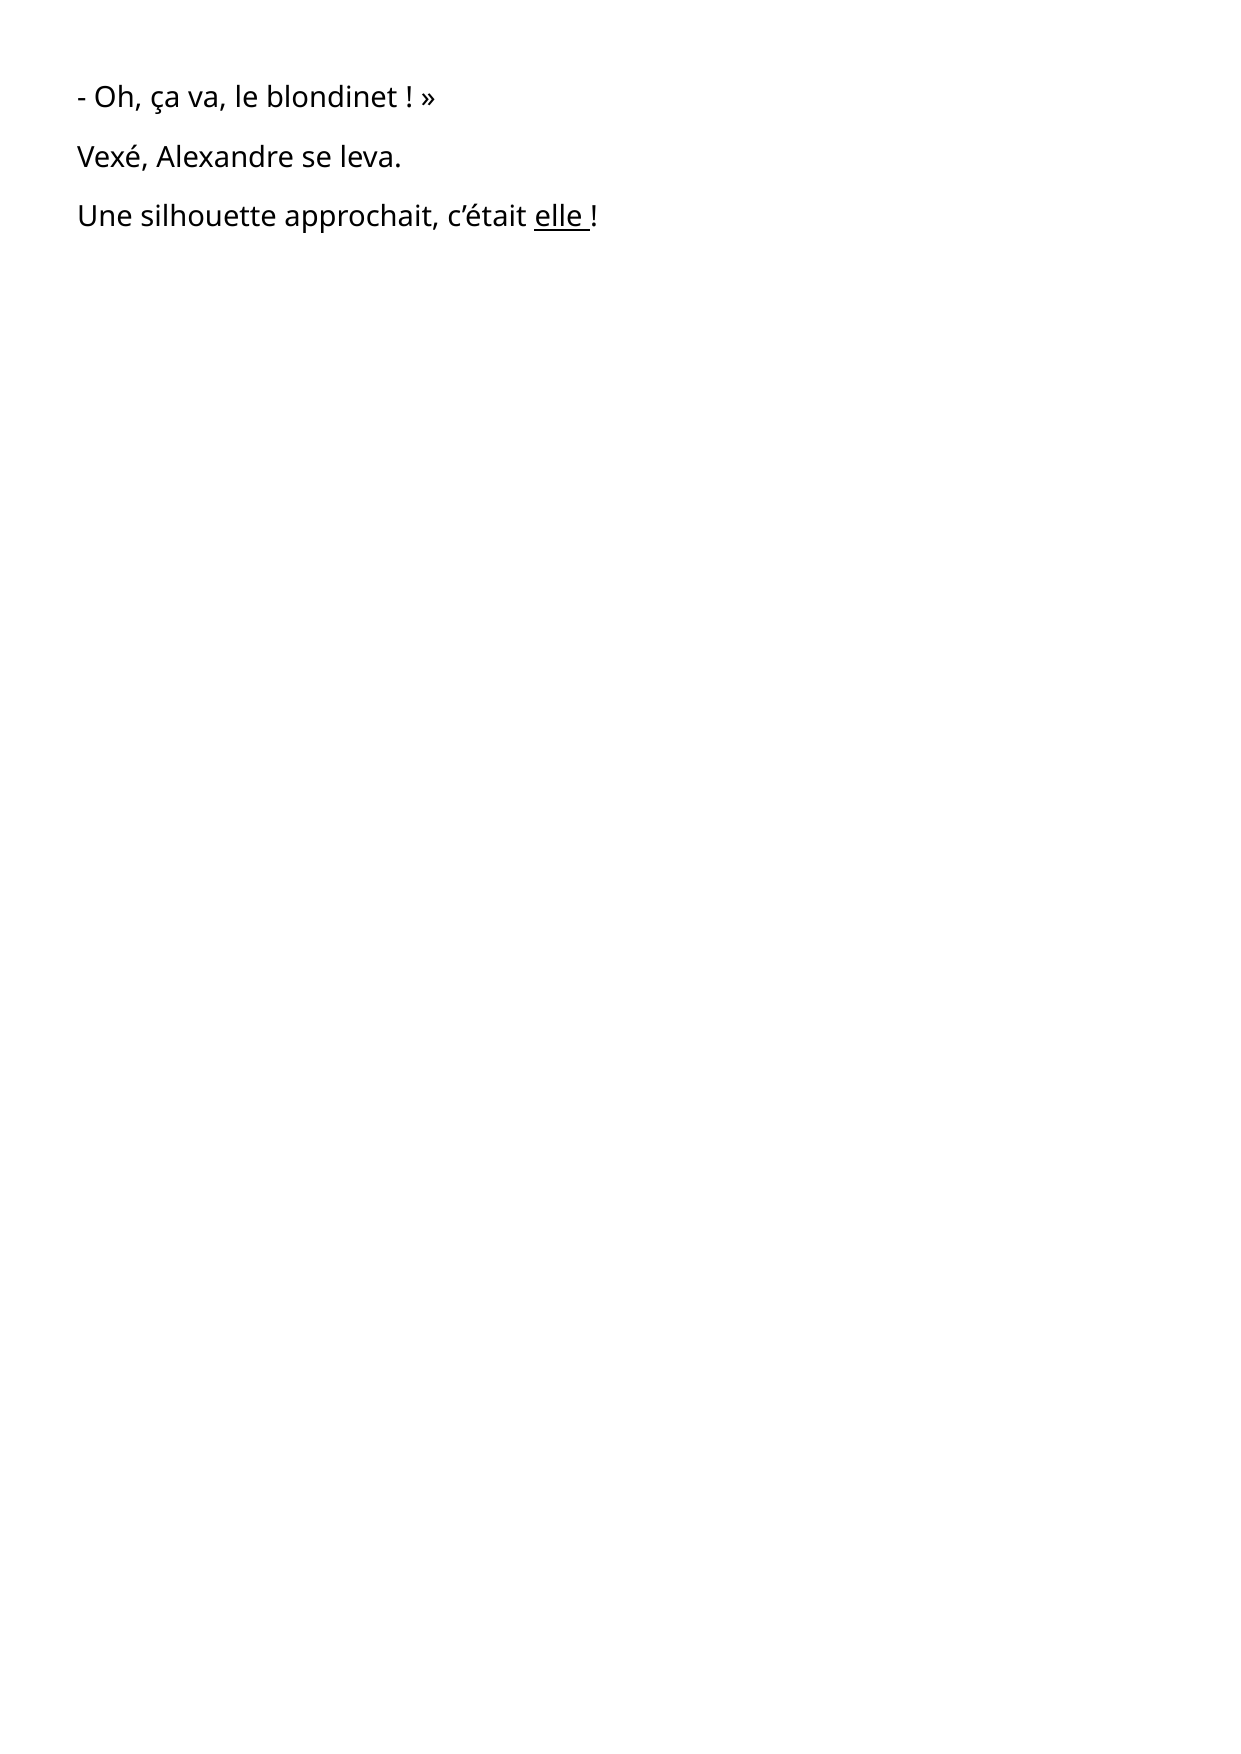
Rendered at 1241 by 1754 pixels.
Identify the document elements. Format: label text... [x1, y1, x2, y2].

text Une silhouette approchait, c’était elle ! [77, 196, 1163, 235]
text Vexé, Alexandre se leva. [77, 136, 1163, 176]
text - Oh, ça va, le blondinet ! » [77, 77, 1163, 116]
